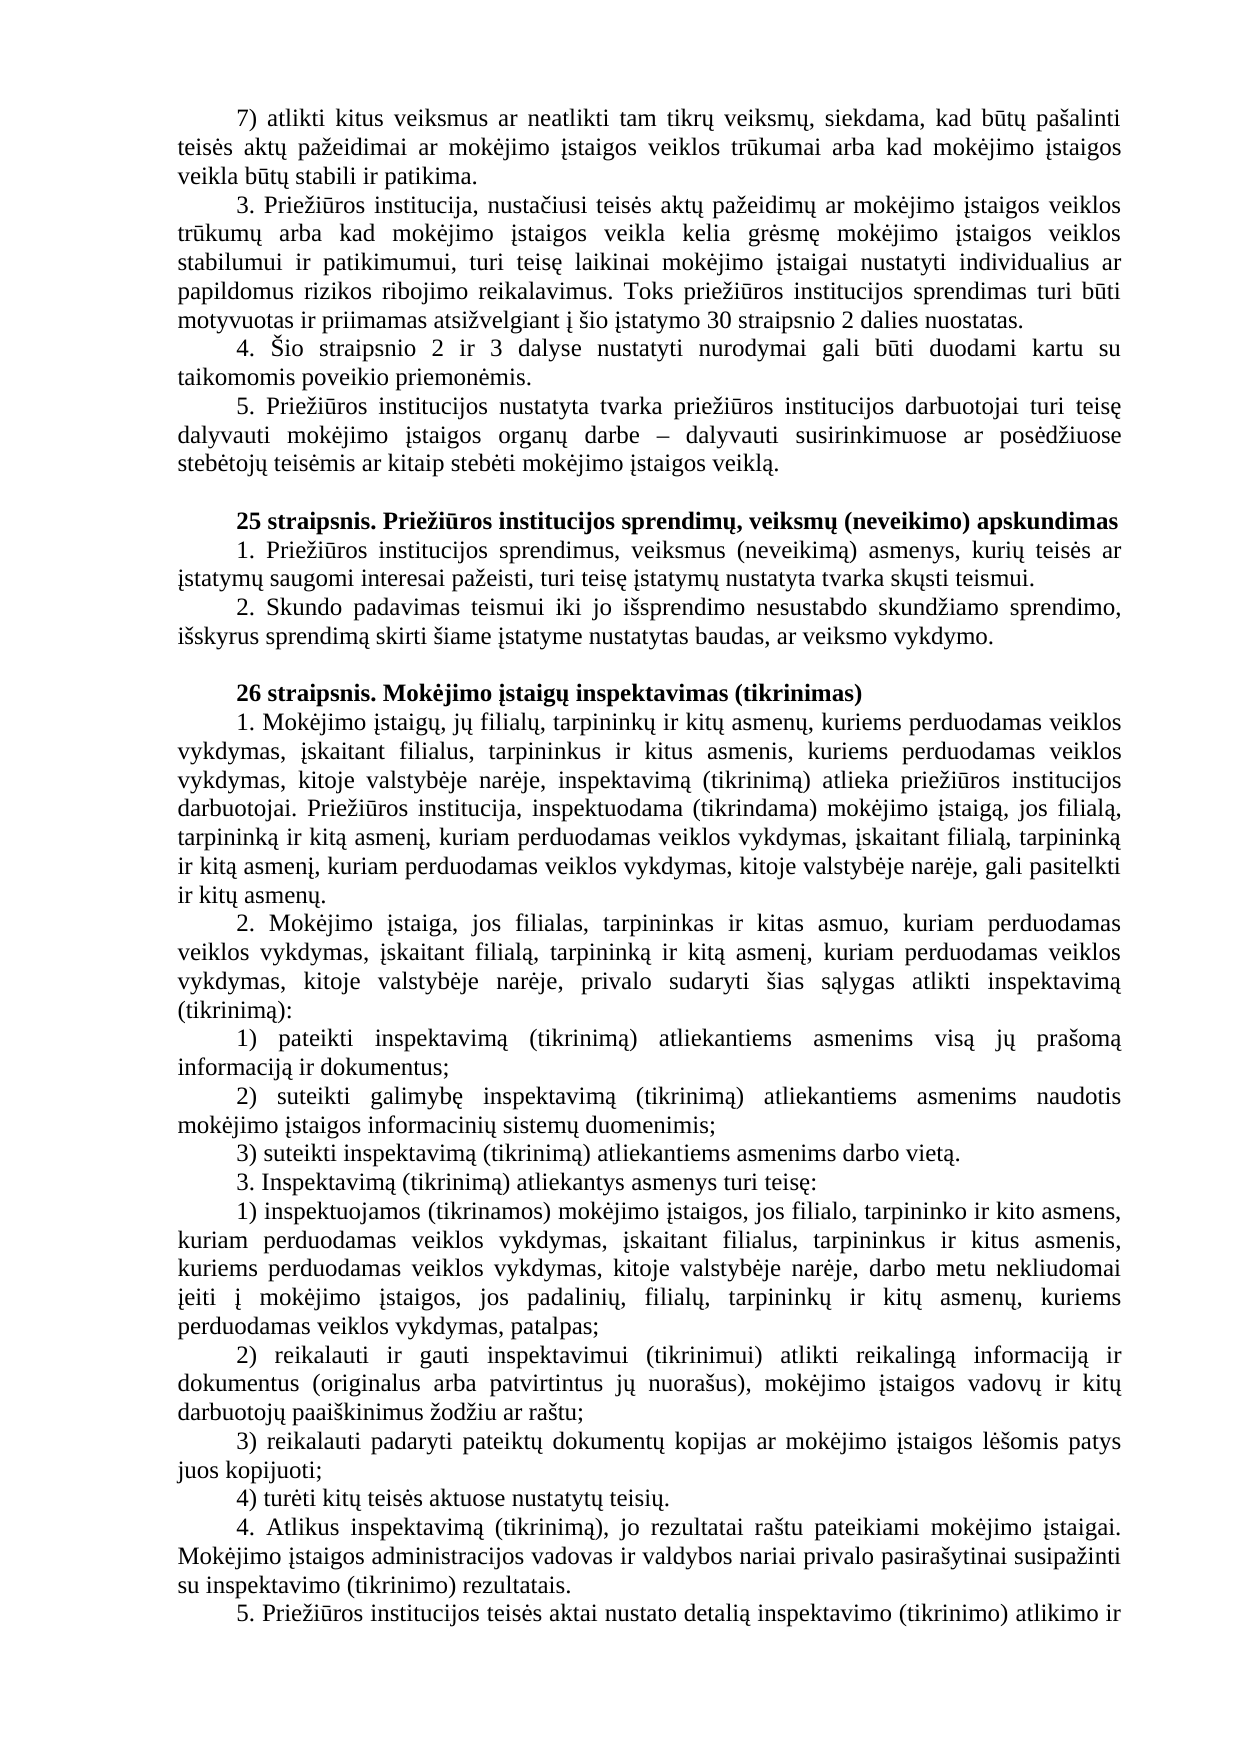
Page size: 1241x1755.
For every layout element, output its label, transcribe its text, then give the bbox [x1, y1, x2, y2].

text 1. Priežiūros institucijos sprendimus, veiksmus (neveikimą) asmenys, kurių teisės ar įstatymų saugomi interesai pažeisti, turi teisę įstatymų nustatyta tvarka skųsti teismui. [177, 535, 1122, 592]
text 1. Mokėjimo įstaigų, jų filialų, tarpininkų ir kitų asmenų, kuriems perduodamas veiklos vykdymas, įskaitant filialus, tarpininkus ir kitus asmenis, kuriems perduodamas veiklos vykdymas, kitoje valstybėje narėje, inspektavimą (tikrinimą) atlieka priežiūros institucijos darbuotojai. Priežiūros institucija, inspektuodama (tikrindama) mokėjimo įstaigą, jos filialą, tarpininką ir kitą asmenį, kuriam perduodamas veiklos vykdymas, įskaitant filialą, tarpininką ir kitą asmenį, kuriam perduodamas veiklos vykdymas, kitoje valstybėje narėje, gali pasitelkti ir kitų asmenų. [177, 707, 1122, 908]
text 2. Mokėjimo įstaiga, jos filialas, tarpininkas ir kitas asmuo, kuriam perduodamas veiklos vykdymas, įskaitant filialą, tarpininką ir kitą asmenį, kuriam perduodamas veiklos vykdymas, kitoje valstybėje narėje, privalo sudaryti šias sąlygas atlikti inspektavimą (tikrinimą): [177, 908, 1122, 1023]
text 1) pateikti inspektavimą (tikrinimą) atliekantiems asmenims visą jų prašomą informaciją ir dokumentus; [177, 1023, 1122, 1081]
text 5. Priežiūros institucijos nustatyta tvarka priežiūros institucijos darbuotojai turi teisę dalyvauti mokėjimo įstaigos organų darbe – dalyvauti susirinkimuose ar posėdžiuose stebėtojų teisėmis ar kitaip stebėti mokėjimo įstaigos veiklą. [177, 391, 1122, 477]
text 3. Inspektavimą (tikrinimą) atliekantys asmenys turi teisę: [177, 1167, 1122, 1196]
text 2. Skundo padavimas teismui iki jo išsprendimo nesustabdo skundžiamo sprendimo, išskyrus sprendimą skirti šiame įstatyme nustatytas baudas, ar veiksmo vykdymo. [177, 592, 1122, 650]
text 2) reikalauti ir gauti inspektavimui (tikrinimui) atlikti reikalingą informaciją ir dokumentus (originalus arba patvirtintus jų nuorašus), mokėjimo įstaigos vadovų ir kitų darbuotojų paaiškinimus žodžiu ar raštu; [177, 1340, 1122, 1426]
text 4. Šio straipsnio 2 ir 3 dalyse nustatyti nurodymai gali būti duodami kartu su taikomomis poveikio priemonėmis. [177, 333, 1122, 391]
text 4. Atlikus inspektavimą (tikrinimą), jo rezultatai raštu pateikiami mokėjimo įstaigai. Mokėjimo įstaigos administracijos vadovas ir valdybos nariai privalo pasirašytinai susipažinti su inspektavimo (tikrinimo) rezultatais. [177, 1512, 1122, 1598]
text 2) suteikti galimybę inspektavimą (tikrinimą) atliekantiems asmenims naudotis mokėjimo įstaigos informacinių sistemų duomenimis; [177, 1081, 1122, 1138]
text 26 straipsnis. Mokėjimo įstaigų inspektavimas (tikrinimas) [177, 678, 1122, 707]
text 5. Priežiūros institucijos teisės aktai nustato detalią inspektavimo (tikrinimo) atlikimo ir [177, 1598, 1122, 1627]
text 7) atlikti kitus veiksmus ar neatlikti tam tikrų veiksmų, siekdama, kad būtų pašalinti teisės aktų pažeidimai ar mokėjimo įstaigos veiklos trūkumai arba kad mokėjimo įstaigos veikla būtų stabili ir patikima. [177, 103, 1122, 190]
text 3. Priežiūros institucija, nustačiusi teisės aktų pažeidimų ar mokėjimo įstaigos veiklos trūkumų arba kad mokėjimo įstaigos veikla kelia grėsmę mokėjimo įstaigos veiklos stabilumui ir patikimumui, turi teisę laikinai mokėjimo įstaigai nustatyti individualius ar papildomus rizikos ribojimo reikalavimus. Toks priežiūros institucijos sprendimas turi būti motyvuotas ir priimamas atsižvelgiant į šio įstatymo 30 straipsnio 2 dalies nuostatas. [177, 190, 1122, 333]
text 25 straipsnis. Priežiūros institucijos sprendimų, veiksmų (neveikimo) apskundimas [177, 506, 1122, 535]
text 4) turėti kitų teisės aktuose nustatytų teisių. [177, 1483, 1122, 1512]
text 1) inspektuojamos (tikrinamos) mokėjimo įstaigos, jos filialo, tarpininko ir kito asmens, kuriam perduodamas veiklos vykdymas, įskaitant filialus, tarpininkus ir kitus asmenis, kuriems perduodamas veiklos vykdymas, kitoje valstybėje narėje, darbo metu nekliudomai įeiti į mokėjimo įstaigos, jos padalinių, filialų, tarpininkų ir kitų asmenų, kuriems perduodamas veiklos vykdymas, patalpas; [177, 1196, 1122, 1340]
text 3) reikalauti padaryti pateiktų dokumentų kopijas ar mokėjimo įstaigos lėšomis patys juos kopijuoti; [177, 1426, 1122, 1483]
text 3) suteikti inspektavimą (tikrinimą) atliekantiems asmenims darbo vietą. [177, 1138, 1122, 1167]
